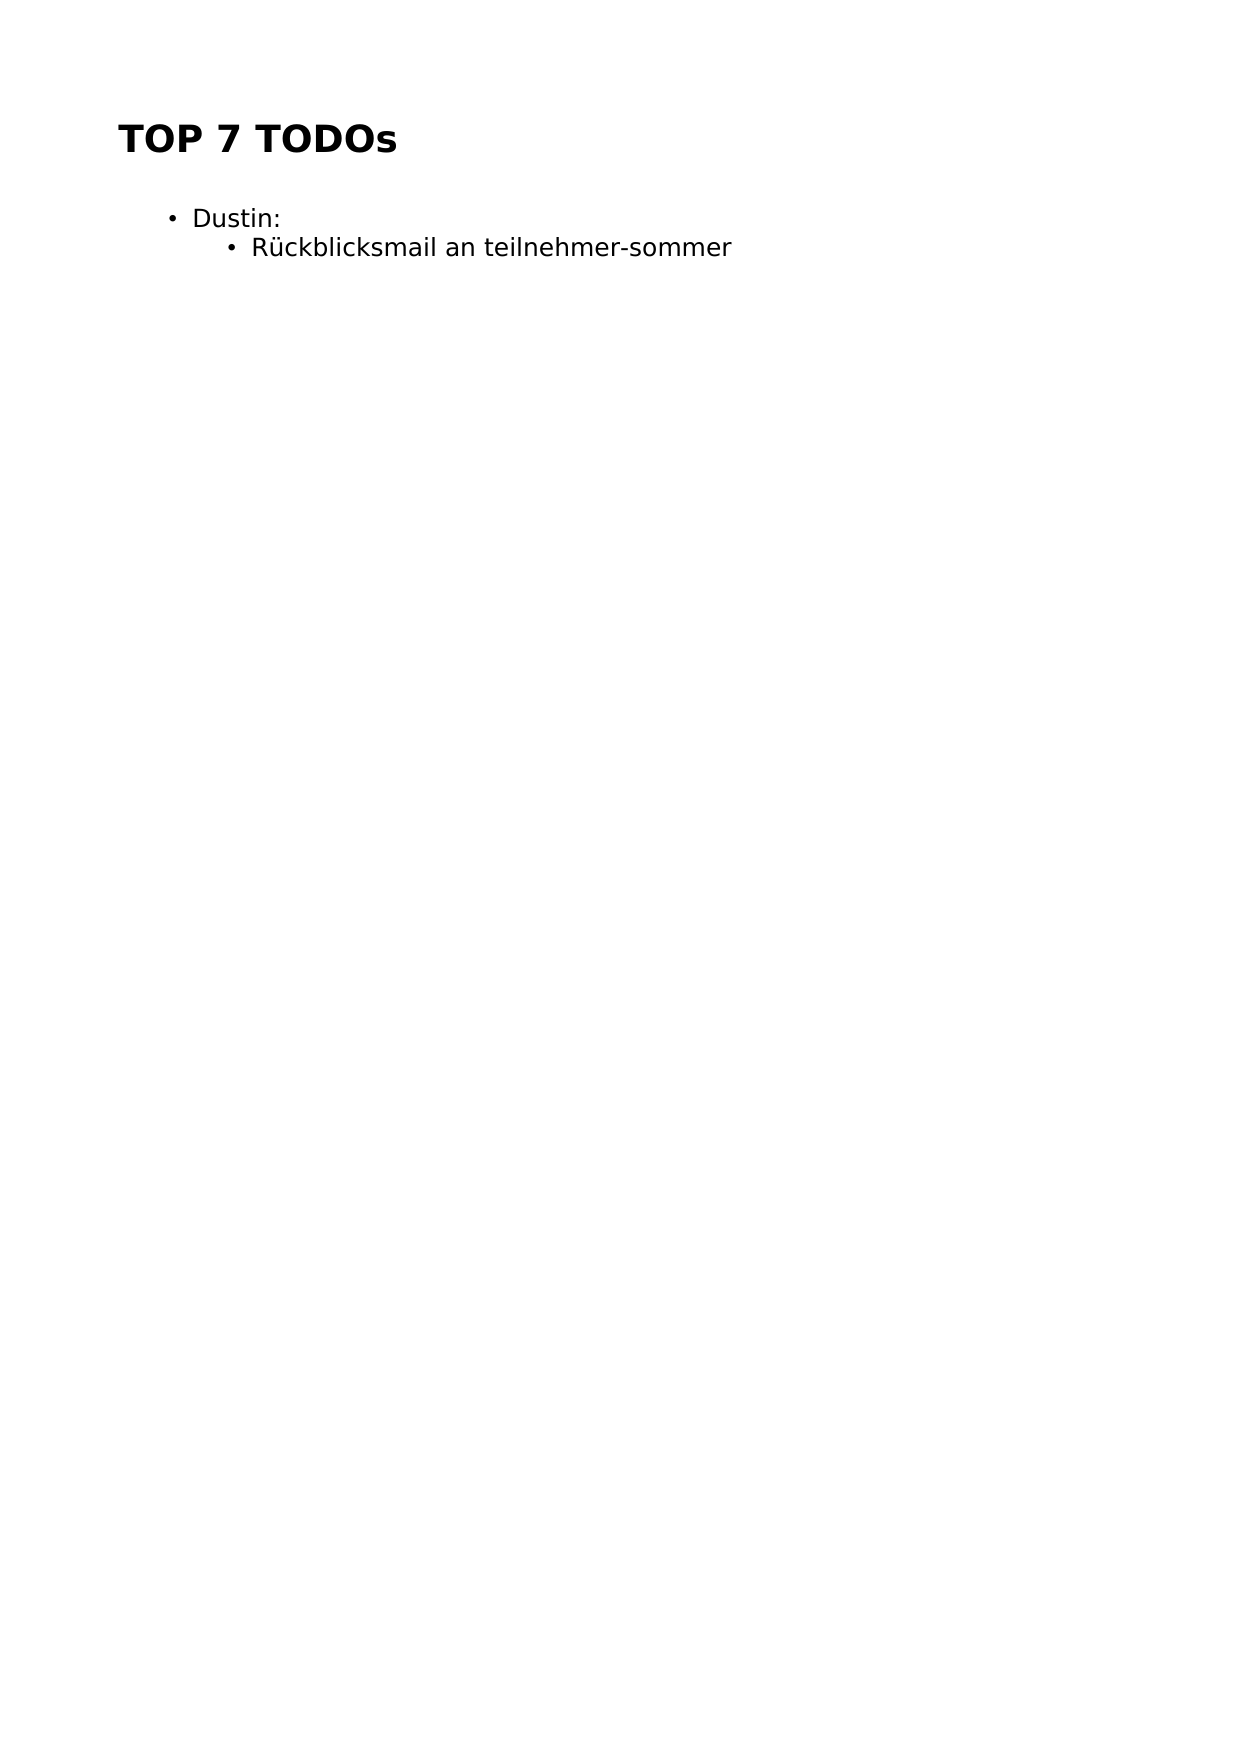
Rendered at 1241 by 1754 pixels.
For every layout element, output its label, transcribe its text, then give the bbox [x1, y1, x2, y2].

list Rückblicksmail an teilnehmer-sommer [236, 233, 1122, 262]
list Dustin: [177, 204, 1122, 233]
subtitle TOP 7 TODOs [118, 118, 1122, 162]
